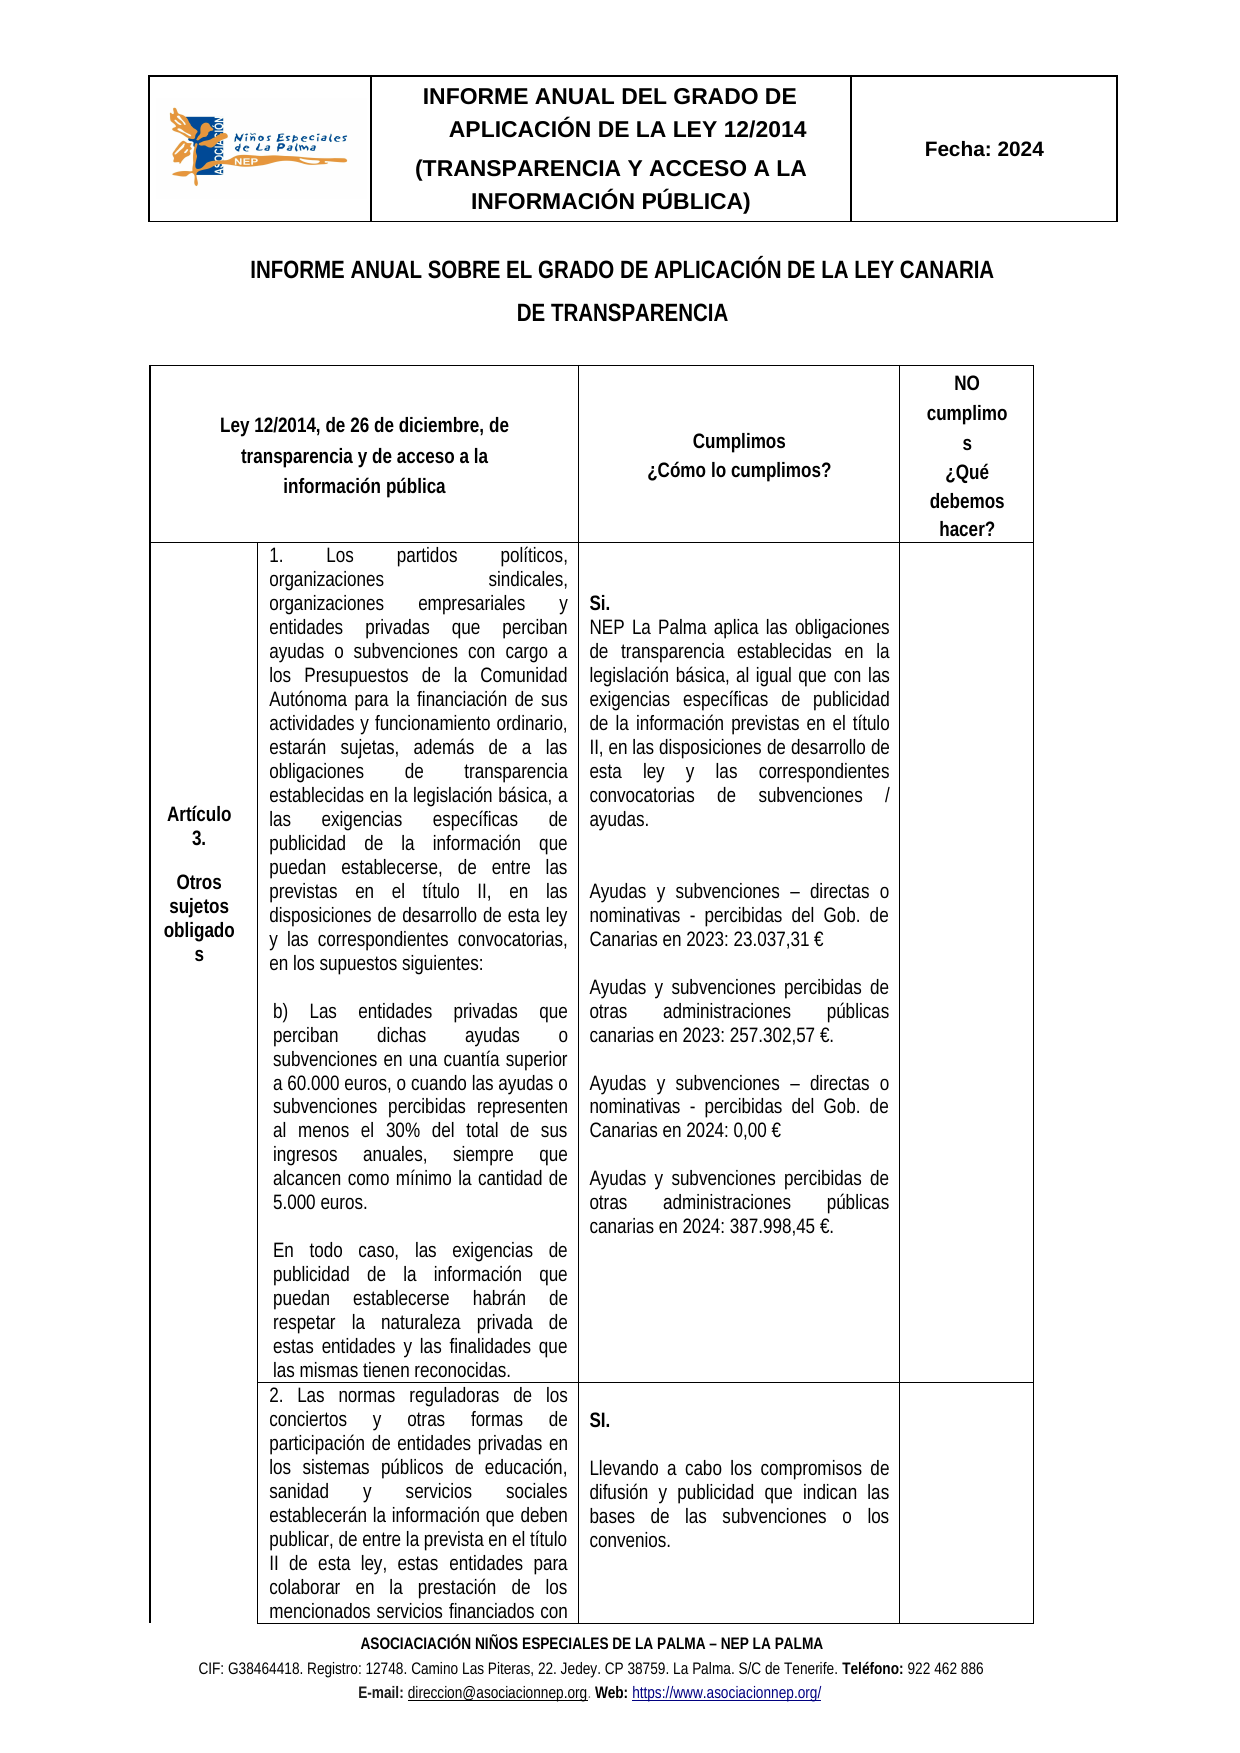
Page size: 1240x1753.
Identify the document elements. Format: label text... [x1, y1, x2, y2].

table_header NO cumplimos ¿Qué debemos hacer? [900, 366, 1033, 542]
table_cell [900, 1383, 1033, 1622]
table_cell 2. Las normas reguladoras de los conciertos y otras formas de participación de entidades privadas en los sistemas públicos de educación, sanidad y servicios sociales establecerán la información que deben publicar, de entre la prevista en el título II de esta ley, estas entidades para colaborar en la prestación de los mencionados servicios financiados con [258, 1383, 578, 1622]
subtitle INFORME ANUAL SOBRE EL GRADO DE APLICACIÓN DE LA LEY CANARIA DE TRANSPARENCIA [150, 255, 1095, 326]
table_cell SI. Llevando a cabo los compromisos de difusión y publicidad que indican las bases de las subvenciones o los convenios. [579, 1383, 899, 1622]
table_cell [900, 543, 1033, 1382]
table_cell Si. NEP La Palma aplica las obligaciones de transparencia establecidas en la legislación básica, al igual que con las exigencias específicas de publicidad de la información previstas en el título II, en las disposiciones de desarrollo de esta ley y las correspondientes convocatorias de subvenciones / ayudas. Ayudas y subvenciones – directas o nominativas - percibidas del Gob. de Canarias en 2023: 23.037,31 € Ayudas y subvenciones percibidas de otras administraciones públicas canarias en 2023: 257.302,57 €. Ayudas y subvenciones – directas o nominativas - percibidas del Gob. de Canarias en 2024: 0,00 € Ayudas y subvenciones percibidas de otras administraciones públicas canarias en 2024: 387.998,45 €. [579, 543, 899, 1382]
table_header Cumplimos ¿Cómo lo cumplimos? [579, 366, 899, 542]
table_cell 1. Los partidos políticos, organizaciones sindicales, organizaciones empresariales y entidades privadas que perciban ayudas o subvenciones con cargo a los Presupuestos de la Comunidad Autónoma para la financiación de sus actividades y funcionamiento ordinario, estarán sujetas, además de a las obligaciones de transparencia establecidas en la legislación básica, a las exigencias específicas de publicidad de la información que puedan establecerse, de entre las previstas en el título II, en las disposiciones de desarrollo de esta ley y las correspondientes convocatorias, en los supuestos siguientes: b) Las entidades privadas que perciban dichas ayudas o subvenciones en una cuantía superior a 60.000 euros, o cuando las ayudas o subvenciones percibidas representen al menos el 30% del total de sus ingresos anuales, siempre que alcancen como mínimo la cantidad de 5.000 euros. En todo caso, las exigencias de publicidad de la información que puedan establecerse habrán de respetar la naturaleza privada de estas entidades y las finalidades que las mismas tienen reconocidas. [258, 543, 578, 1382]
table_cell Artículo 3. Otros sujetos obligados [151, 543, 257, 1622]
table_header Ley 12/2014, de 26 de diciembre, de transparencia y de acceso a la información pública [151, 366, 578, 542]
